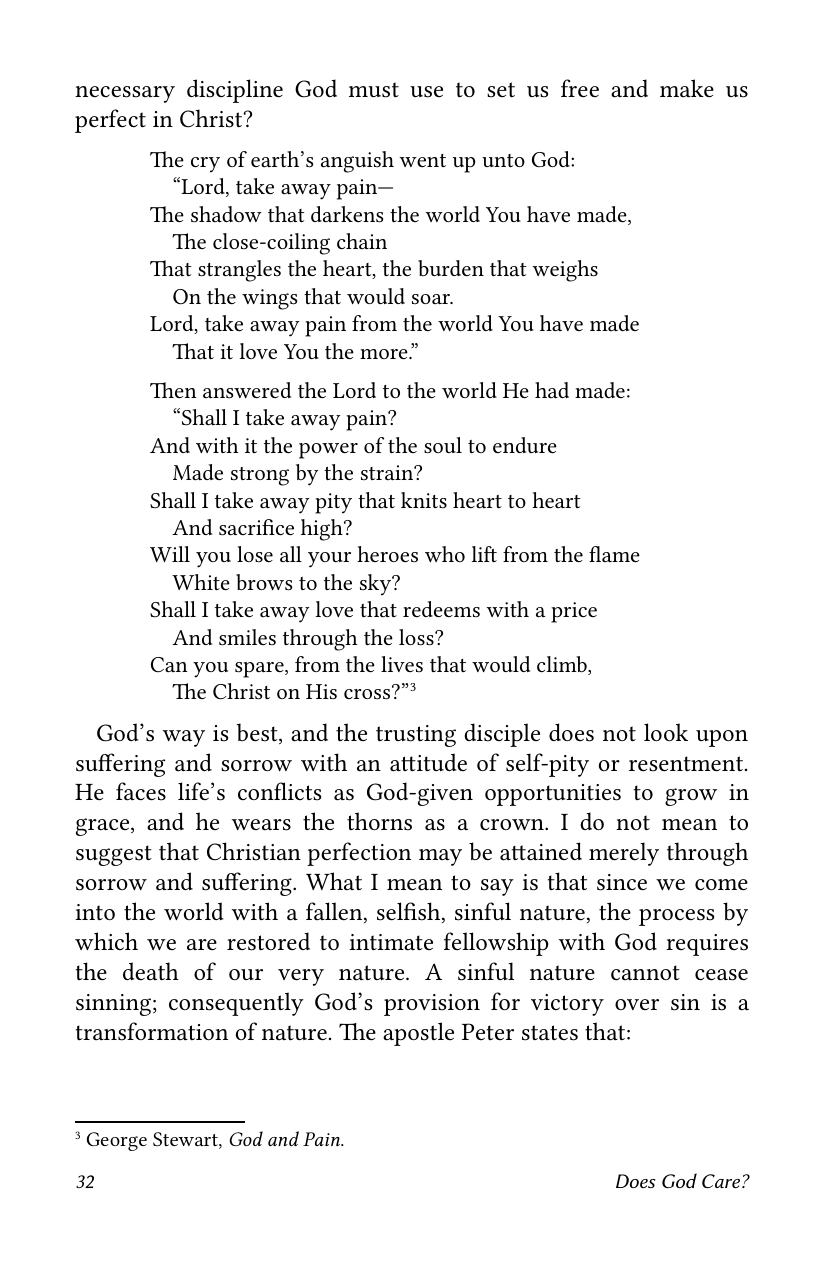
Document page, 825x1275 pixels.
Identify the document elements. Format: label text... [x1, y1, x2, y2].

text God’s way is best, and the trusting disciple does not look upon suffering and sorrow with an attitude of self-pity or resentment. He faces life’s conflicts as God-given opportunities to grow in grace, and he wears the thorns as a crown. I do not mean to suggest that Christian perfection may be attained merely through sorrow and suffering. What I mean to say is that since we come into the world with a fallen, selfish, sinful nature, the process by which we are restored to intimate fellowship with God requires the death of our very nature. A sinful nature cannot cease sinning; consequently God’s provision for victory over sin is a transformation of nature. The apostle Peter states that: [75, 719, 750, 1046]
text “Lord, take away pain— [150, 174, 750, 200]
text Can you spare, from the lives that would climb, [150, 652, 750, 678]
text The Christ on His cross?” [150, 679, 750, 705]
text That strangles the heart, the burden that weighs [150, 256, 750, 282]
text And with it the power of the soul to endure [150, 433, 750, 459]
text Made strong by the strain? [150, 460, 750, 486]
text And smiles through the loss? [150, 624, 750, 651]
text Lord, take away pain from the world You have made [150, 311, 750, 337]
text The shadow that darkens the world You have made, [150, 202, 750, 228]
text That it love You the more.” [150, 338, 750, 365]
text Shall I take away love that redeems with a price [150, 597, 750, 623]
text George Stewart, God and Pain. [75, 1128, 750, 1152]
text White brows to the sky? [150, 570, 750, 596]
text The close-coiling chain [150, 229, 750, 255]
text And sacrifice high? [150, 515, 750, 541]
text Will you lose all your heroes who lift from the flame [150, 542, 750, 568]
text On the wings that would soar. [150, 284, 750, 310]
text Then answered the Lord to the world He had made: [150, 378, 750, 404]
text “Shall I take away pain? [150, 405, 750, 431]
text necessary discipline God must use to set us free and make us perfect in Christ? [75, 75, 750, 133]
text Shall I take away pity that knits heart to heart [150, 487, 750, 514]
text The cry of earth’s anguish went up unto God: [150, 147, 750, 173]
